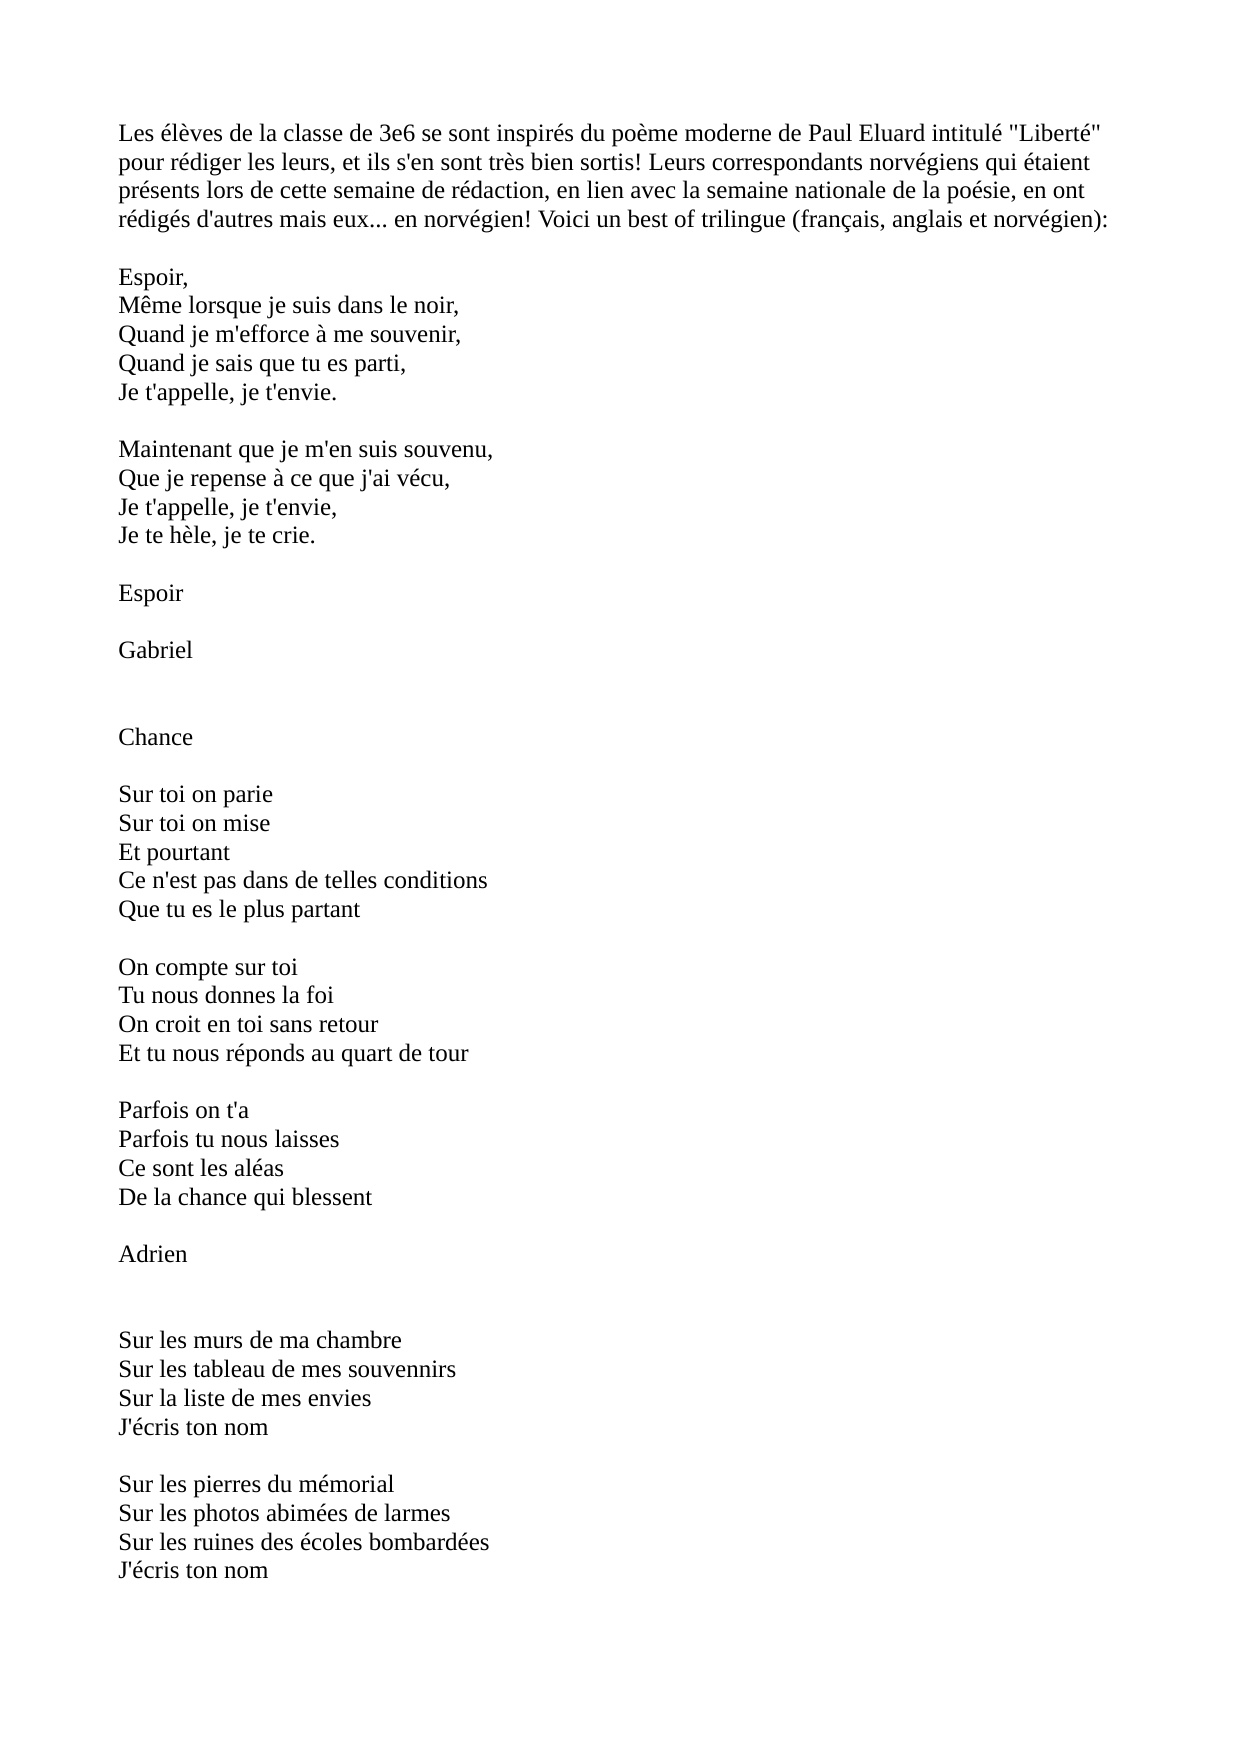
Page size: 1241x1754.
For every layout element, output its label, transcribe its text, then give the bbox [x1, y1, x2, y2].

text Même lorsque je suis dans le noir, [118, 291, 1122, 319]
text Quand je sais que tu es parti, [118, 348, 1122, 377]
text Sur les tableau de mes souvennirs [118, 1354, 1122, 1383]
text Je t'appelle, je t'envie, [118, 492, 1122, 521]
text Quand je m'efforce à me souvenir, [118, 319, 1122, 348]
text Espoir [118, 578, 1122, 607]
text Et tu nous réponds au quart de tour [118, 1038, 1122, 1067]
text Parfois on t'a [118, 1096, 1122, 1124]
text Adrien [118, 1239, 1122, 1268]
text Sur toi on parie [118, 779, 1122, 808]
text Et pourtant [118, 837, 1122, 866]
text Les élèves de la classe de 3e6 se sont inspirés du poème moderne de Paul Eluard intitulé "Liberté" pour rédiger les leurs, et ils s'en sont très bien sortis! Leurs correspondants norvégiens qui étaient présents lors de cette semaine de rédaction, en lien avec la semaine nationale de la poésie, en ont rédigés d'autres mais eux... en norvégien! Voici un best of trilingue (français, anglais et norvégien): [118, 118, 1122, 233]
text J'écris ton nom [118, 1412, 1122, 1441]
text Je t'appelle, je t'envie. [118, 377, 1122, 406]
text Parfois tu nous laisses [118, 1124, 1122, 1153]
text On compte sur toi [118, 952, 1122, 981]
text Sur la liste de mes envies [118, 1383, 1122, 1412]
text De la chance qui blessent [118, 1182, 1122, 1211]
text Je te hèle, je te crie. [118, 521, 1122, 549]
text Ce sont les aléas [118, 1153, 1122, 1182]
text Espoir, [118, 262, 1122, 291]
text Sur les pierres du mémorial [118, 1469, 1122, 1498]
text Gabriel [118, 636, 1122, 664]
text Sur les murs de ma chambre [118, 1326, 1122, 1354]
text On croit en toi sans retour [118, 1009, 1122, 1038]
text Sur toi on mise [118, 808, 1122, 837]
text Ce n'est pas dans de telles conditions [118, 866, 1122, 894]
text Sur les ruines des écoles bombardées [118, 1527, 1122, 1556]
text Que tu es le plus partant [118, 894, 1122, 923]
text Que je repense à ce que j'ai vécu, [118, 463, 1122, 492]
text Maintenant que je m'en suis souvenu, [118, 434, 1122, 463]
text J'écris ton nom [118, 1556, 1122, 1584]
text Chance [118, 722, 1122, 751]
text Tu nous donnes la foi [118, 981, 1122, 1009]
text Sur les photos abimées de larmes [118, 1498, 1122, 1527]
